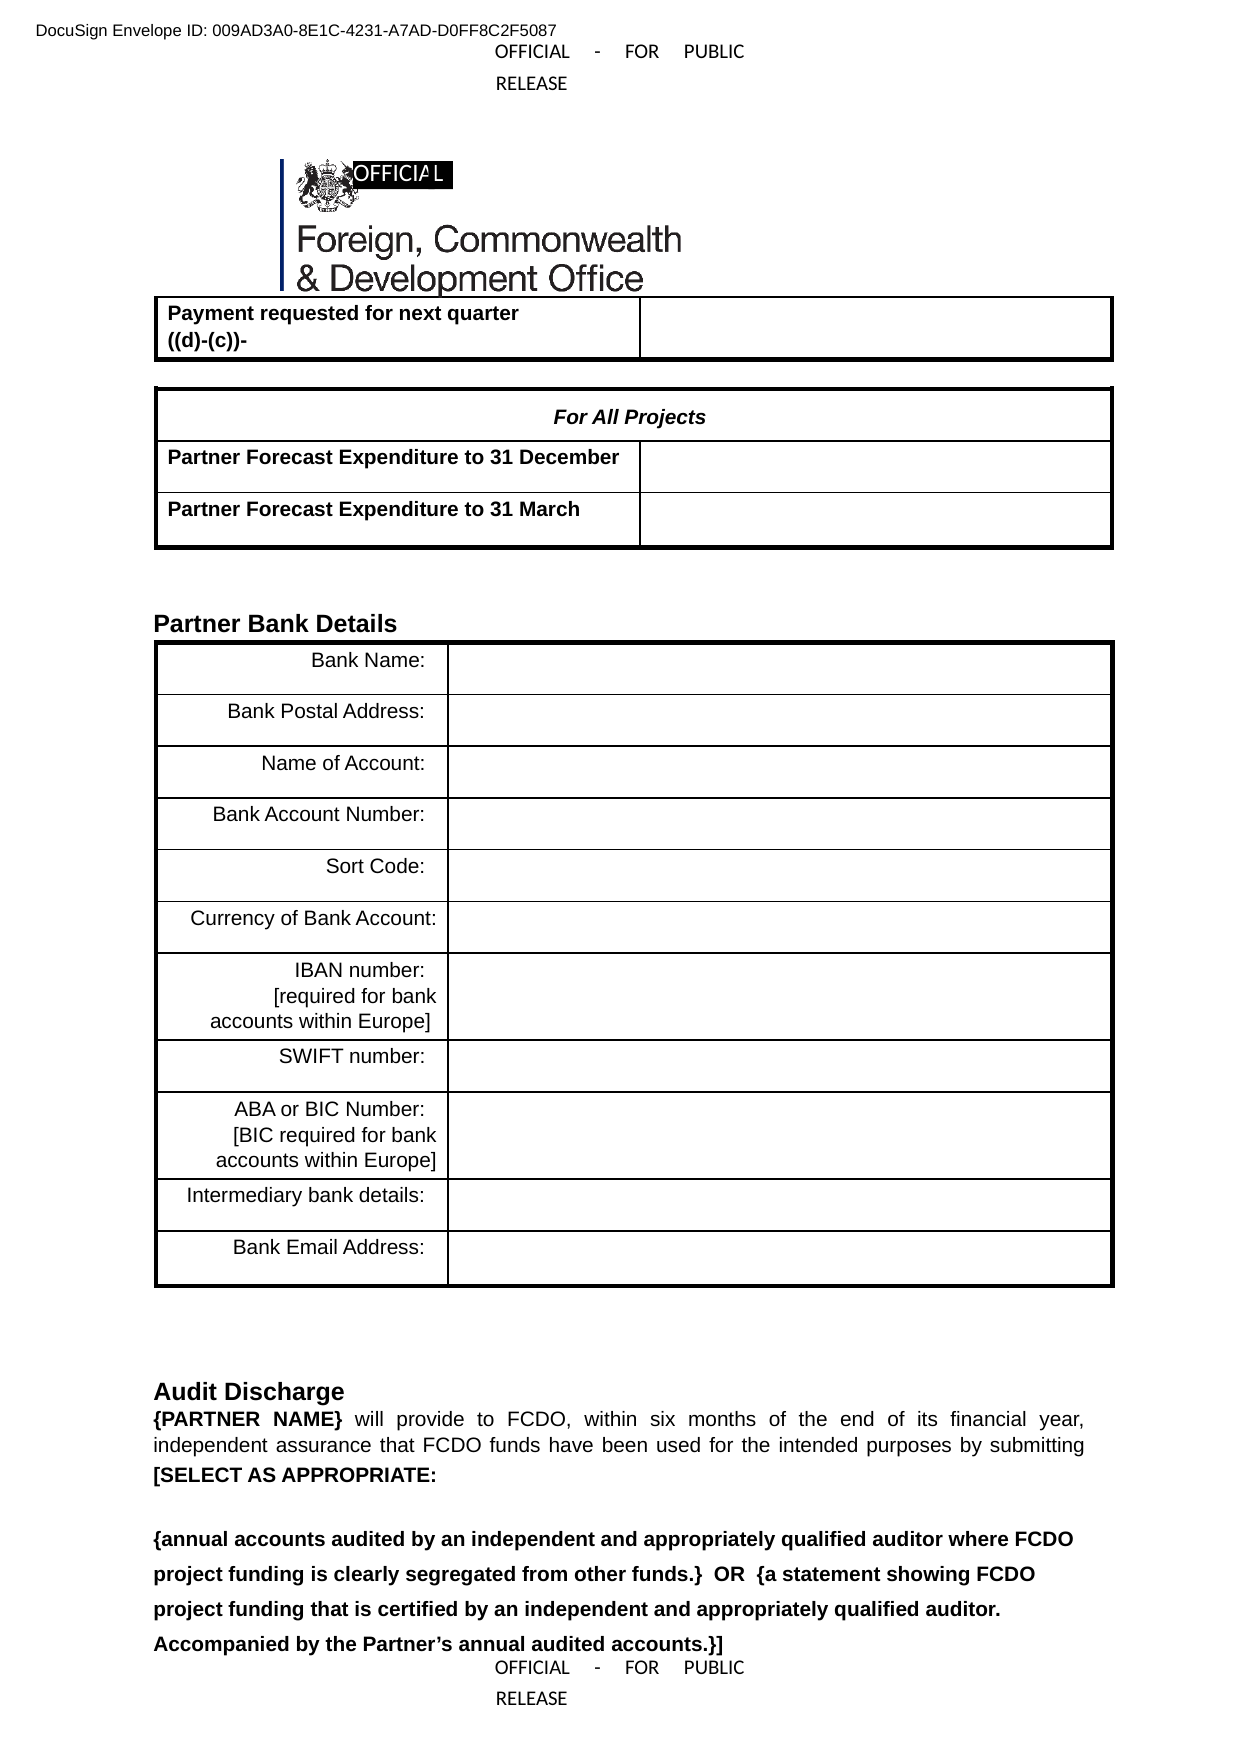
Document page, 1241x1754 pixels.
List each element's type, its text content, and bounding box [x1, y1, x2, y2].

table_cell [641, 298, 1110, 357]
table_cell [449, 850, 1110, 901]
table_cell Payment requested for next quarter ((d)-(c))- [158, 298, 639, 357]
table_cell [449, 1041, 1110, 1091]
table_cell Name of Account: [158, 747, 447, 797]
table_cell [449, 695, 1110, 745]
picture [280, 159, 683, 298]
table_cell ABA or BIC Number: [BIC required for bank accounts within Europe] [158, 1093, 447, 1178]
table_cell [449, 747, 1110, 797]
table_cell IBAN number: [required for bank accounts within Europe] [158, 954, 447, 1039]
table_header For All Projects [158, 391, 1110, 440]
table_cell [449, 1232, 1110, 1283]
table_cell Intermediary bank details: [158, 1180, 447, 1230]
table_cell [449, 1180, 1110, 1230]
table_cell [641, 442, 1110, 492]
subtitle Partner Bank Details [153, 610, 1087, 638]
text {annual accounts audited by an independent and appropriately qualified auditor where FCDO project funding is clearly segregated from other funds.} OR {a statement showing FCDO project funding that is certified by an independent and appropriately qualified auditor. Accompanied by the Partner’s annual audited accounts.}] [153, 1527, 1087, 1656]
table_cell [449, 954, 1110, 1039]
table_cell Bank Postal Address: [158, 695, 447, 745]
table_cell [449, 902, 1110, 952]
table_cell Bank Account Number: [158, 799, 447, 849]
text {PARTNER NAME} will provide to FCDO, within six months of the end of its financial year, independent assurance that FCDO funds have been used for the intended purposes by submitting [SELECT AS APPROPRIATE: [153, 1408, 1086, 1488]
table_cell [449, 799, 1110, 849]
table_cell [449, 1093, 1110, 1178]
table_cell SWIFT number: [158, 1041, 447, 1091]
table_header Bank Name: [158, 645, 447, 693]
table_cell Currency of Bank Account: [158, 902, 447, 952]
table_cell Partner Forecast Expenditure to 31 March [158, 493, 639, 545]
subtitle Audit Discharge [153, 1378, 1087, 1406]
table_cell [641, 493, 1110, 545]
table_cell Bank Email Address: [158, 1232, 447, 1283]
table_cell Sort Code: [158, 850, 447, 901]
table_header [449, 645, 1110, 693]
table_cell Partner Forecast Expenditure to 31 December [158, 442, 639, 492]
